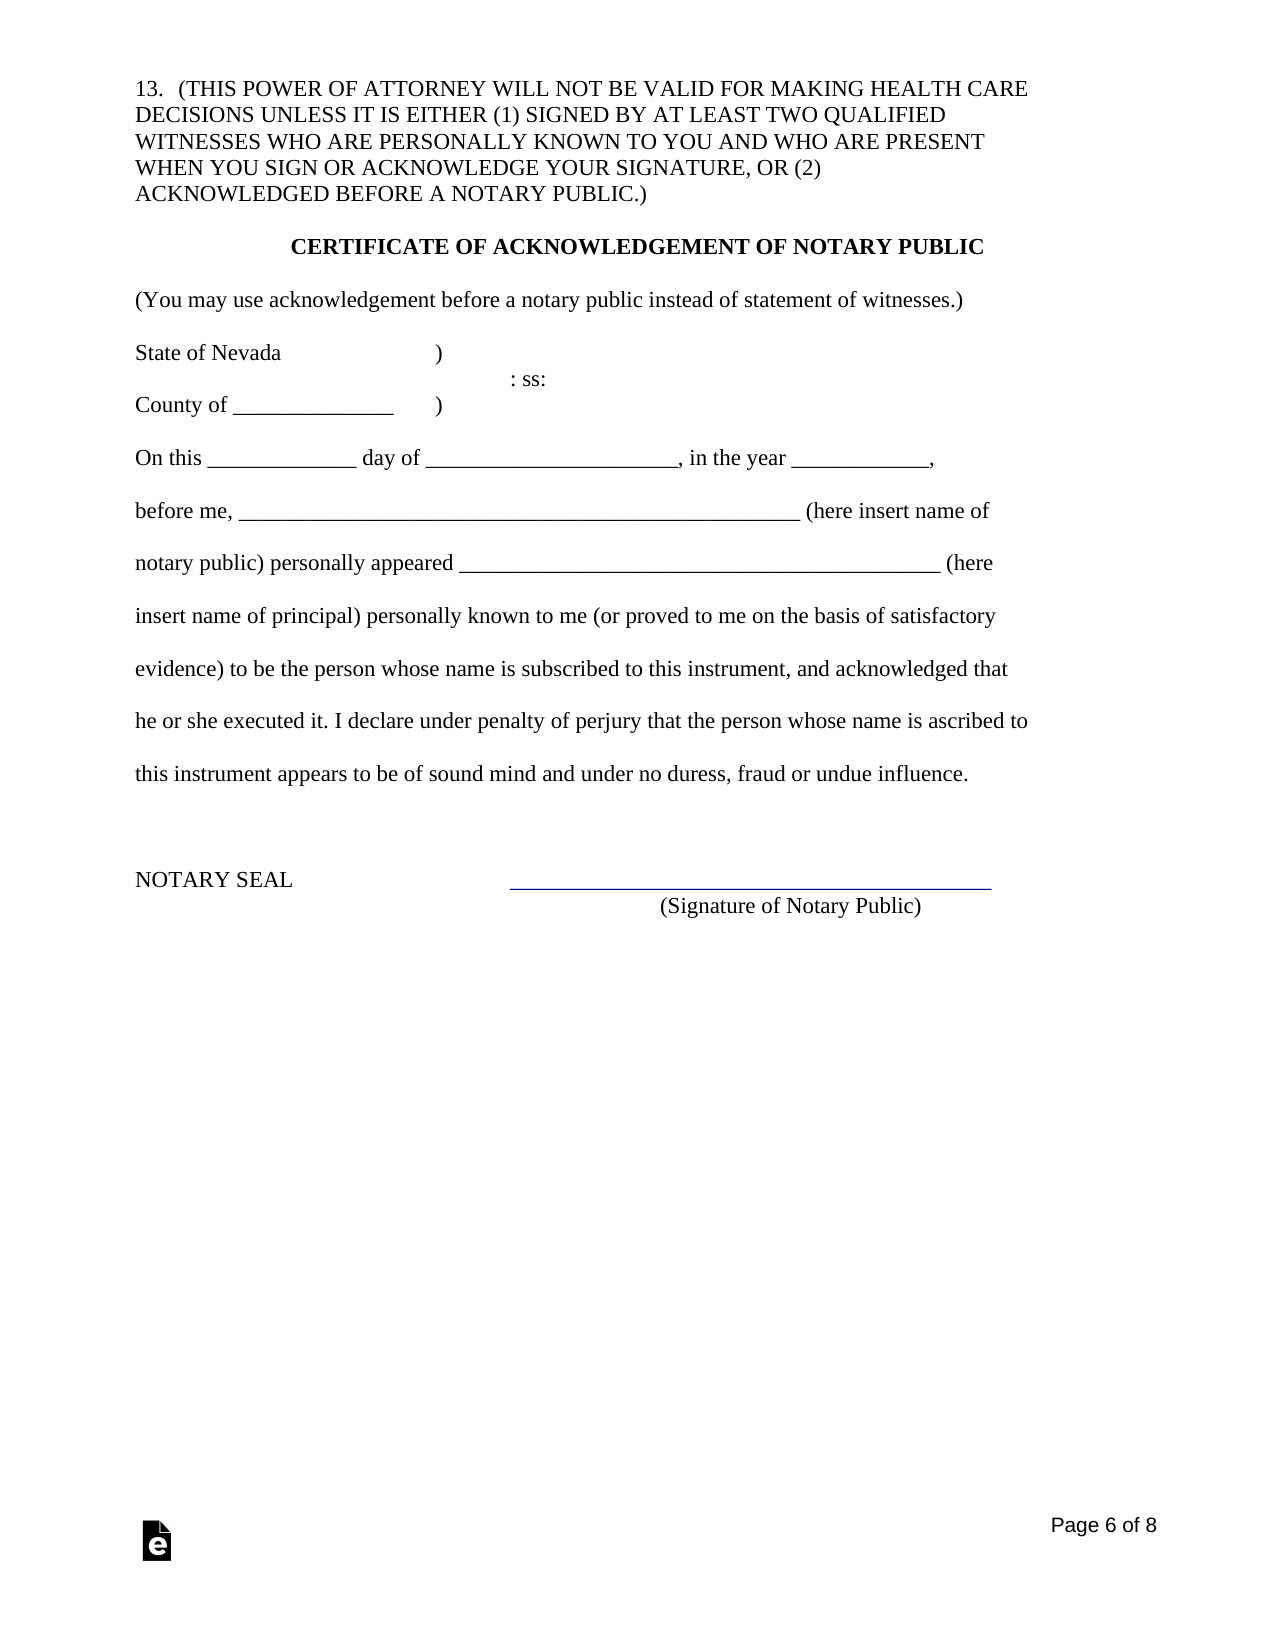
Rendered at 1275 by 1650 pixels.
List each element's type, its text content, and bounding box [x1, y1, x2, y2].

text DECISIONS UNLESS IT IS EITHER (1) SIGNED BY AT LEAST TWO QUALIFIED [135, 101, 1140, 128]
text insert name of principal) personally known to me (or proved to me on the basis of satisfactory [135, 602, 1140, 628]
text CERTIFICATE OF ACKNOWLEDGEMENT OF NOTARY PUBLIC [135, 233, 1140, 259]
text (Signature of Notary Public) [135, 892, 1140, 918]
text this instrument appears to be of sound mind and under no duress, fraud or undue influence. [135, 760, 1140, 787]
text County of ______________ ) [135, 391, 1140, 418]
text (You may use acknowledgement before a notary public instead of statement of witnesses.) [135, 286, 1140, 312]
text notary public) personally appeared __________________________________________ (here [135, 549, 1140, 576]
text before me, _________________________________________________ (here insert name of [135, 497, 1140, 523]
text ACKNOWLEDGED BEFORE A NOTARY PUBLIC.) [135, 180, 1140, 207]
text he or she executed it. I declare under penalty of perjury that the person whose name is ascribed to [135, 707, 1140, 734]
text State of Nevada ) [135, 338, 1140, 365]
text : ss: [135, 365, 1140, 391]
text WHEN YOU SIGN OR ACKNOWLEDGE YOUR SIGNATURE, OR (2) [135, 154, 1140, 180]
text On this _____________ day of ______________________, in the year ____________, [135, 444, 1140, 470]
text evidence) to be the person whose name is subscribed to this instrument, and acknowledged that [135, 655, 1140, 681]
text NOTARY SEAL __________________________________________ [135, 866, 1140, 892]
list (THIS POWER OF ATTORNEY WILL NOT BE VALID FOR MAKING HEALTH CARE [135, 75, 1140, 101]
text WITNESSES WHO ARE PERSONALLY KNOWN TO YOU AND WHO ARE PRESENT [135, 128, 1140, 154]
